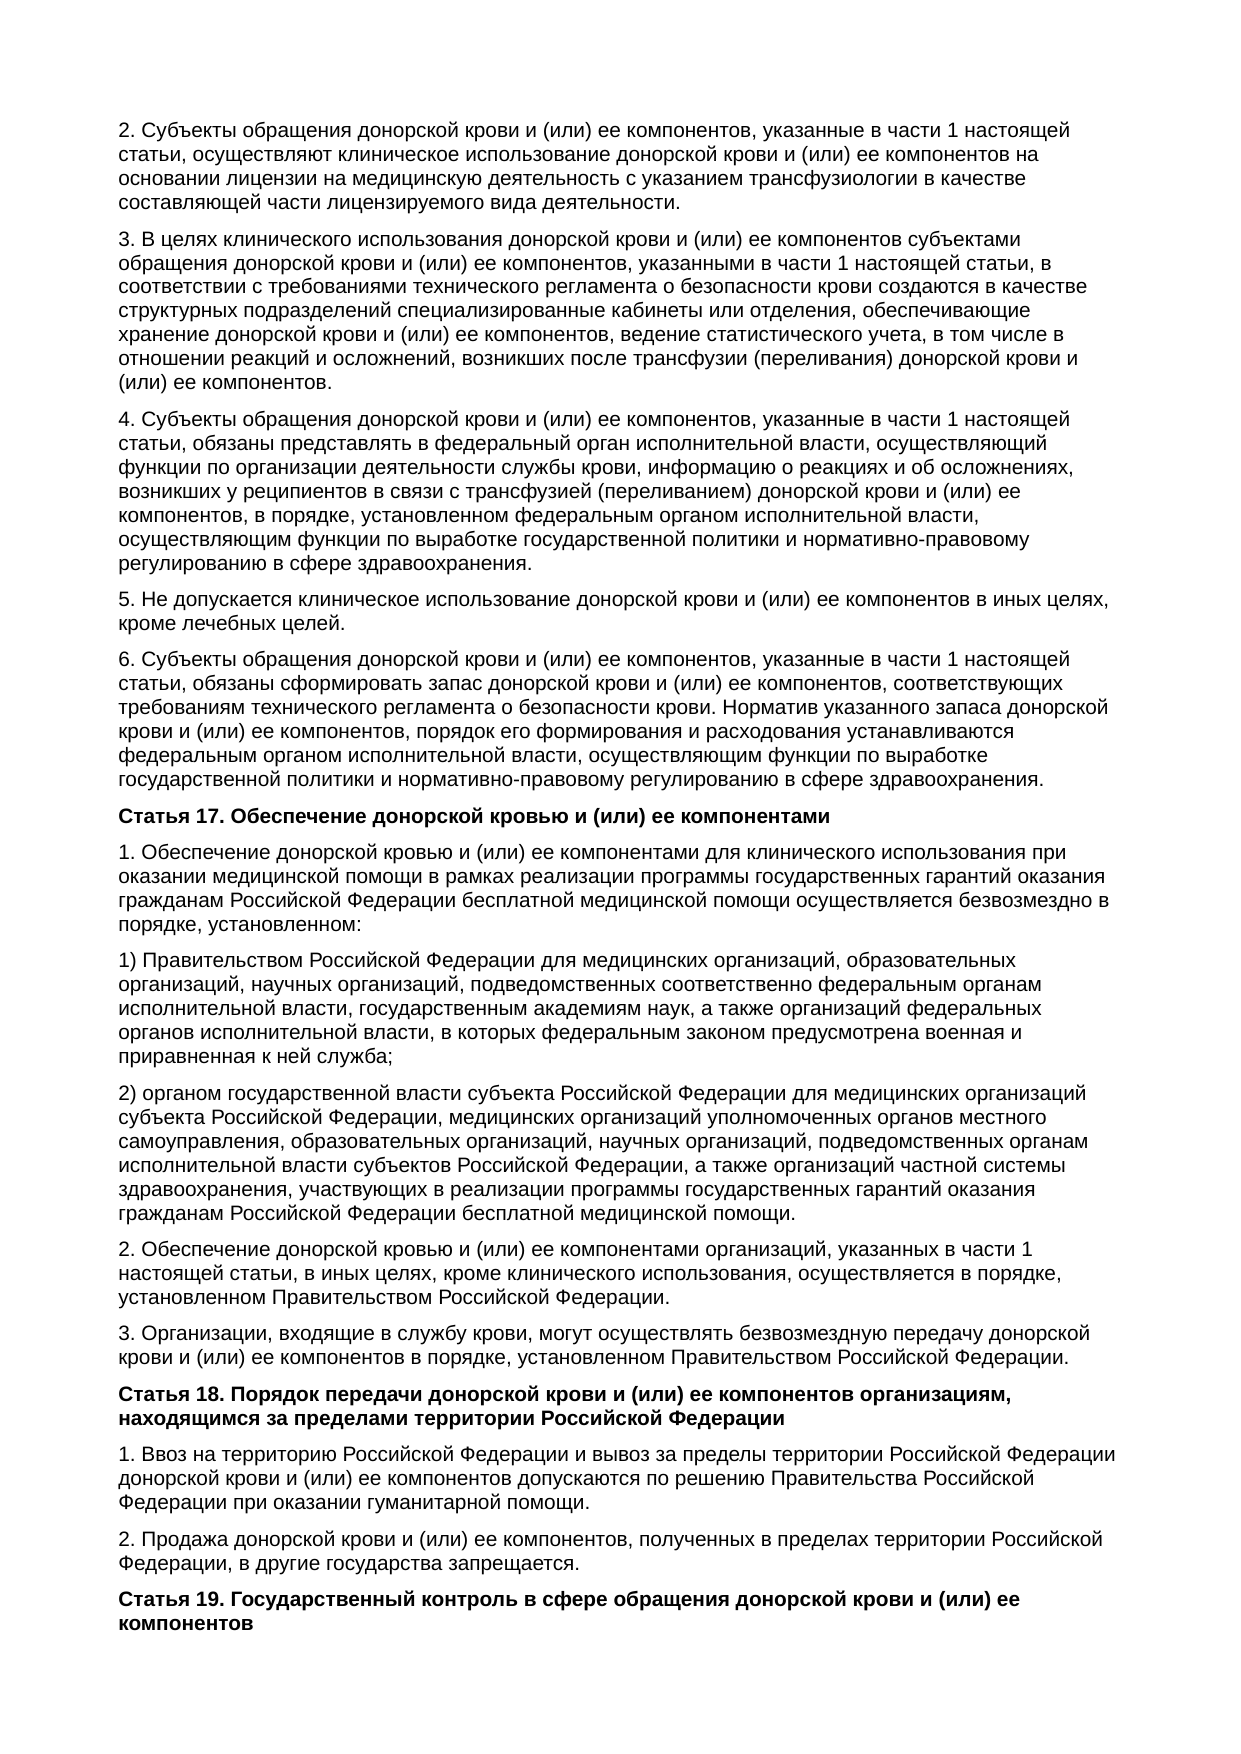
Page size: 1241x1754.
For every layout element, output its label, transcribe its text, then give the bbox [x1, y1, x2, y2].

text 2. Субъекты обращения донорской крови и (или) ее компонентов, указанные в части 1 настоящей статьи, осуществляют клиническое использование донорской крови и (или) ее компонентов на основании лицензии на медицинскую деятельность с указанием трансфузиологии в качестве составляющей части лицензируемого вида деятельности. [118, 118, 1122, 214]
text 6. Субъекты обращения донорской крови и (или) ее компонентов, указанные в части 1 настоящей статьи, обязаны сформировать запас донорской крови и (или) ее компонентов, соответствующих требованиям технического регламента о безопасности крови. Норматив указанного запаса донорской крови и (или) ее компонентов, порядок его формирования и расходования устанавливаются федеральным органом исполнительной власти, осуществляющим функции по выработке государственной политики и нормативно-правовому регулированию в сфере здравоохранения. [118, 647, 1122, 791]
text 3. Организации, входящие в службу крови, могут осуществлять безвозмездную передачу донорской крови и (или) ее компонентов в порядке, установленном Правительством Российской Федерации. [118, 1321, 1122, 1369]
text 5. Не допускается клиническое использование донорской крови и (или) ее компонентов в иных целях, кроме лечебных целей. [118, 587, 1122, 635]
text 2. Продажа донорской крови и (или) ее компонентов, полученных в пределах территории Российской Федерации, в другие государства запрещается. [118, 1526, 1122, 1574]
text Статья 17. Обеспечение донорской кровью и (или) ее компонентами [118, 803, 1122, 827]
text 1) Правительством Российской Федерации для медицинских организаций, образовательных организаций, научных организаций, подведомственных соответственно федеральным органам исполнительной власти, государственным академиям наук, а также организаций федеральных органов исполнительной власти, в которых федеральным законом предусмотрена военная и приравненная к ней служба; [118, 948, 1122, 1068]
text 4. Субъекты обращения донорской крови и (или) ее компонентов, указанные в части 1 настоящей статьи, обязаны представлять в федеральный орган исполнительной власти, осуществляющий функции по организации деятельности службы крови, информацию о реакциях и об осложнениях, возникших у реципиентов в связи с трансфузией (переливанием) донорской крови и (или) ее компонентов, в порядке, установленном федеральным органом исполнительной власти, осуществляющим функции по выработке государственной политики и нормативно-правовому регулированию в сфере здравоохранения. [118, 407, 1122, 574]
text 2. Обеспечение донорской кровью и (или) ее компонентами организаций, указанных в части 1 настоящей статьи, в иных целях, кроме клинического использования, осуществляется в порядке, установленном Правительством Российской Федерации. [118, 1237, 1122, 1309]
text 1. Ввоз на территорию Российской Федерации и вывоз за пределы территории Российской Федерации донорской крови и (или) ее компонентов допускаются по решению Правительства Российской Федерации при оказании гуманитарной помощи. [118, 1442, 1122, 1514]
text 1. Обеспечение донорской кровью и (или) ее компонентами для клинического использования при оказании медицинской помощи в рамках реализации программы государственных гарантий оказания гражданам Российской Федерации бесплатной медицинской помощи осуществляется безвозмездно в порядке, установленном: [118, 840, 1122, 936]
text 2) органом государственной власти субъекта Российской Федерации для медицинских организаций субъекта Российской Федерации, медицинских организаций уполномоченных органов местного самоуправления, образовательных организаций, научных организаций, подведомственных органам исполнительной власти субъектов Российской Федерации, а также организаций частной системы здравоохранения, участвующих в реализации программы государственных гарантий оказания гражданам Российской Федерации бесплатной медицинской помощи. [118, 1081, 1122, 1224]
text Статья 18. Порядок передачи донорской крови и (или) ее компонентов организациям, находящимся за пределами территории Российской Федерации [118, 1382, 1122, 1429]
text Статья 19. Государственный контроль в сфере обращения донорской крови и (или) ее компонентов [118, 1587, 1122, 1635]
text 3. В целях клинического использования донорской крови и (или) ее компонентов субъектами обращения донорской крови и (или) ее компонентов, указанными в части 1 настоящей статьи, в соответствии с требованиями технического регламента о безопасности крови создаются в качестве структурных подразделений специализированные кабинеты или отделения, обеспечивающие хранение донорской крови и (или) ее компонентов, ведение статистического учета, в том числе в отношении реакций и осложнений, возникших после трансфузии (переливания) донорской крови и (или) ее компонентов. [118, 226, 1122, 394]
